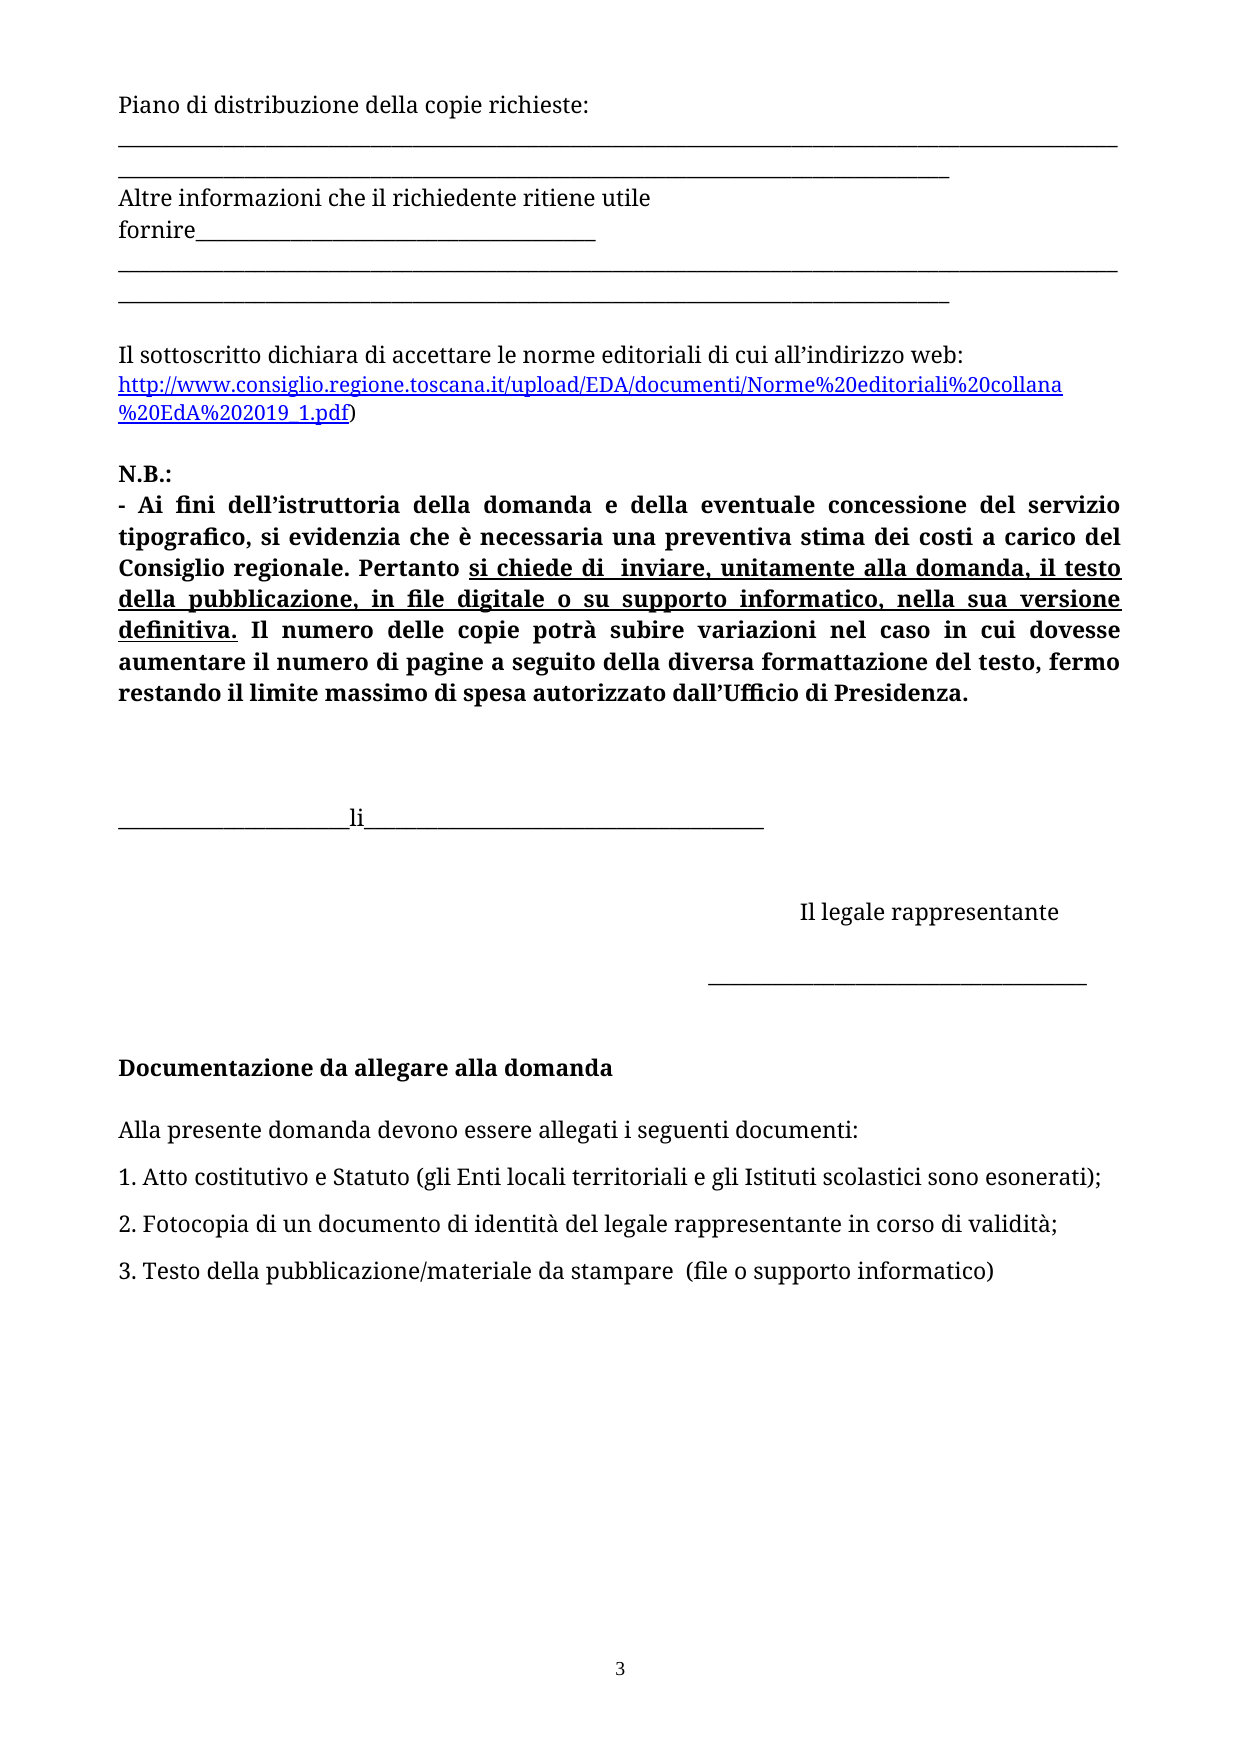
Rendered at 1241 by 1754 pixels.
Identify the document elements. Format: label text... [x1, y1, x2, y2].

text Alla presente domanda devono essere allegati i seguenti documenti: [118, 1114, 1122, 1146]
text Piano di distribuzione della copie richieste: ______________________________________________________________________________________________________________________________________________________________________________ [118, 89, 1122, 182]
text 3. Testo della pubblicazione/materiale da stampare (file o supporto informatico) [118, 1255, 1122, 1286]
text Altre informazioni che il richiedente ritiene utile fornire______________________________________ [118, 182, 1122, 245]
text definitiva. Il numero delle copie potrà subire variazioni nel caso in cui dovesse aumentare il numero di pagine a seguito della diversa formattazione del testo, fermo restando il limite massimo di spesa autorizzato dall’Ufficio di Presidenza. [118, 611, 1122, 708]
text N.B.: [118, 458, 1122, 489]
text ______________________________________________________________________________________________________________________________________________________________________________ [118, 245, 1122, 307]
text http://www.consiglio.regione.toscana.it/upload/EDA/documenti/Norme%20editoriali%20collana%20EdA%202019_1.pdf) [118, 370, 1122, 427]
text 2. Fotocopia di un documento di identità del legale rappresentante in corso di validità; [118, 1208, 1122, 1239]
text Il sottoscritto dichiara di accettare le norme editoriali di cui all’indirizzo web: [118, 339, 1122, 370]
text Documentazione da allegare alla domanda [118, 1052, 1093, 1083]
text 1. Atto costitutivo e Statuto (gli Enti locali territoriali e gli Istituti scolastici sono esonerati); [118, 1161, 1122, 1192]
text - Ai fini dell’istruttoria della domanda e della eventuale concessione del servizio tipografico, si evidenzia che è necessaria una preventiva stima dei costi a carico del Consiglio regionale. Pertanto si chiede di inviare, unitamente alla domanda, il testo della pubblicazione, in file digitale o su supporto informatico, nella sua versione [118, 489, 1122, 609]
text ____________________________________ [634, 958, 1122, 989]
text Il legale rappresentante [118, 896, 1122, 927]
text ______________________li______________________________________ [118, 802, 1122, 833]
